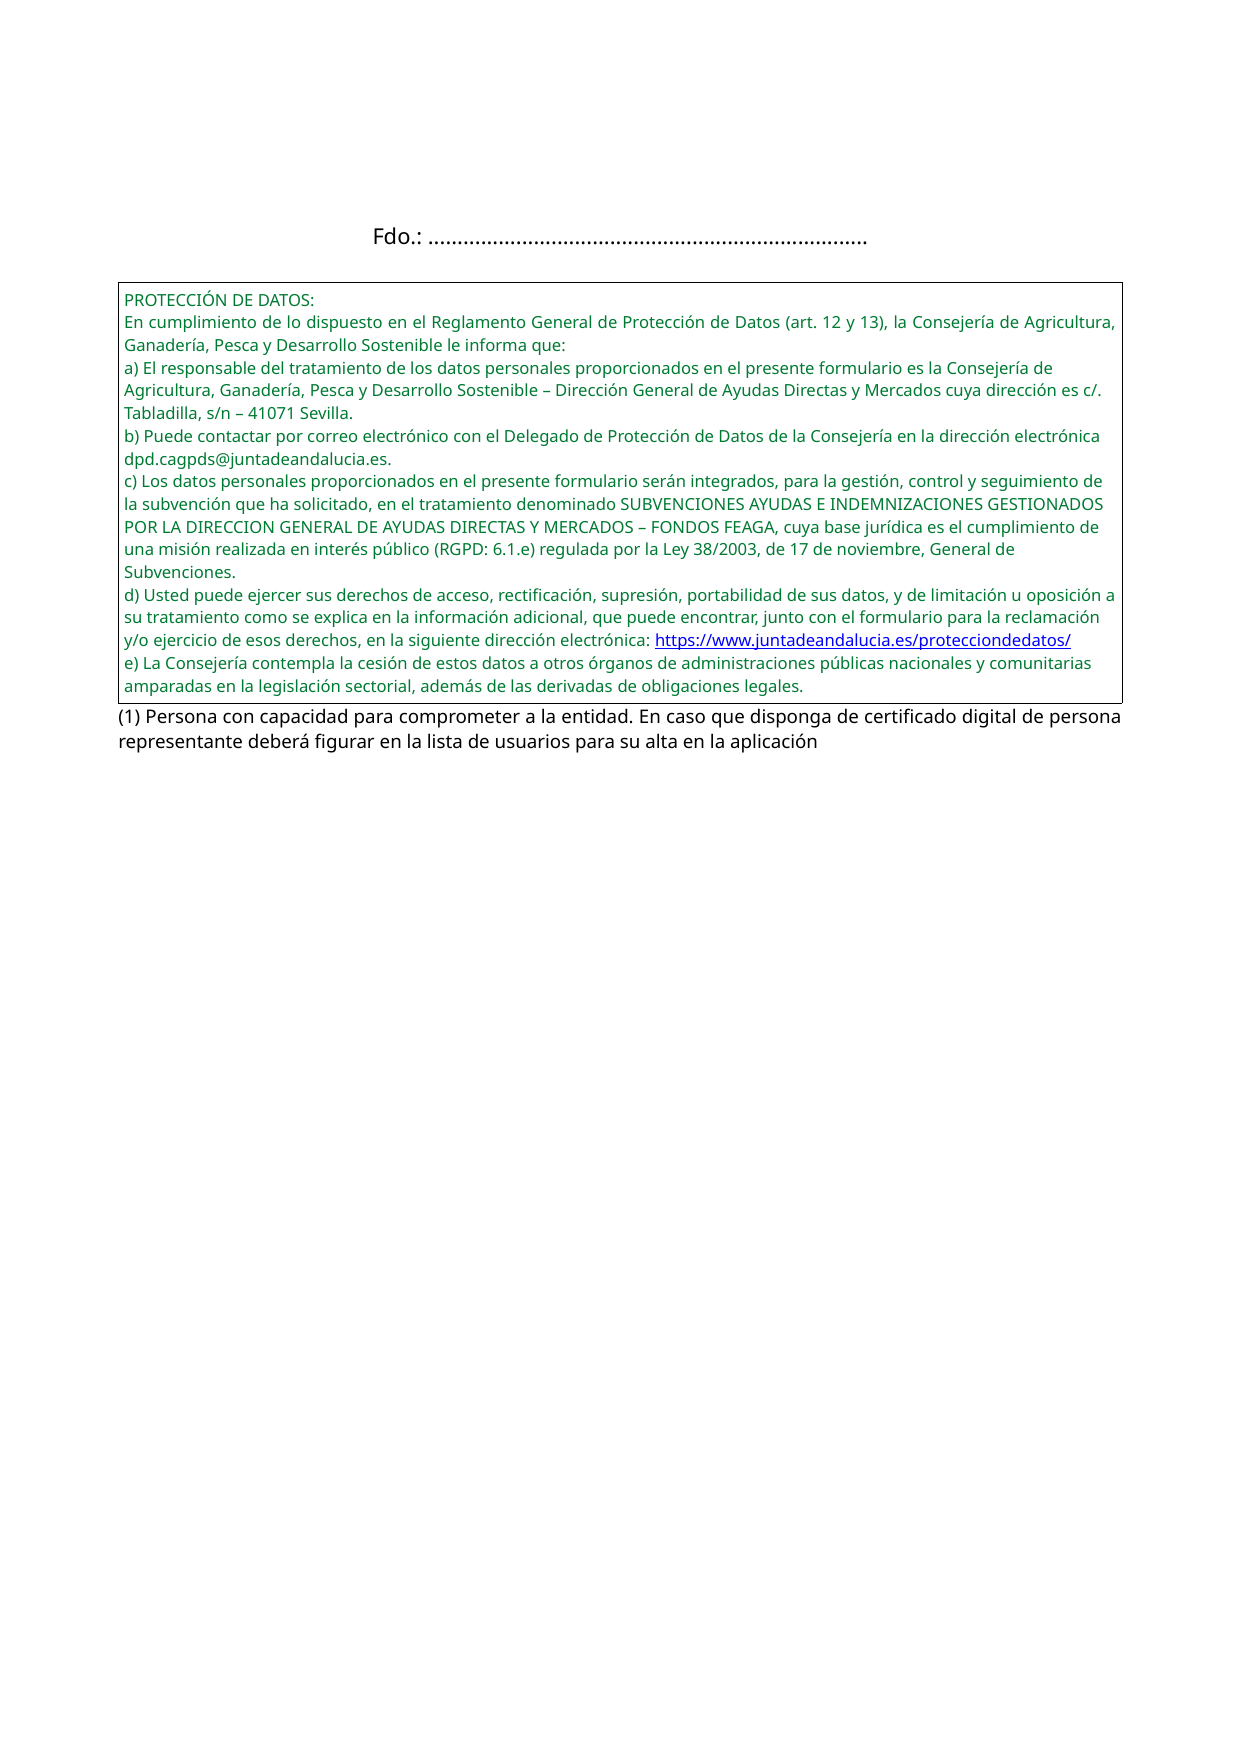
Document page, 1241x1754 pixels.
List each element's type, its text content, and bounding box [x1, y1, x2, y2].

text Fdo.: ........................................................................... [118, 221, 1122, 251]
text (1) Persona con capacidad para comprometer a la entidad. En caso que disponga de certificado digital de persona representante deberá figurar en la lista de usuarios para su alta en la aplicación [118, 704, 1122, 754]
table_header PROTECCIÓN DE DATOS: En cumplimiento de lo dispuesto en el Reglamento General de Protección de Datos (art. 12 y 13), la Consejería de Agricultura, Ganadería, Pesca y Desarrollo Sostenible le informa que: a) El responsable del tratamiento de los datos personales proporcionados en el presente formulario es la Consejería de Agricultura, Ganadería, Pesca y Desarrollo Sostenible – Dirección General de Ayudas Directas y Mercados cuya dirección es c/. Tabladilla, s/n – 41071 Sevilla. b) Puede contactar por correo electrónico con el Delegado de Protección de Datos de la Consejería en la dirección electrónica dpd.cagpds@juntadeandalucia.es. c) Los datos personales proporcionados en el presente formulario serán integrados, para la gestión, control y seguimiento de la subvención que ha solicitado, en el tratamiento denominado SUBVENCIONES AYUDAS E INDEMNIZACIONES GESTIONADOS POR LA DIRECCION GENERAL DE AYUDAS DIRECTAS Y MERCADOS – FONDOS FEAGA, cuya base jurídica es el cumplimiento de una misión realizada en interés público (RGPD: 6.1.e) regulada por la Ley 38/2003, de 17 de noviembre, General de Subvenciones. d) Usted puede ejercer sus derechos de acceso, rectificación, supresión, portabilidad de sus datos, y de limitación u oposición a su tratamiento como se explica en la información adicional, que puede encontrar, junto con el formulario para la reclamación y/o ejercicio de esos derechos, en la siguiente dirección electrónica: https://www.juntadeandalucia.es/protecciondedatos/ e) La Consejería contempla la cesión de estos datos a otros órganos de administraciones públicas nacionales y comunitarias amparadas en la legislación sectorial, además de las derivadas de obligaciones legales. [119, 283, 1122, 703]
